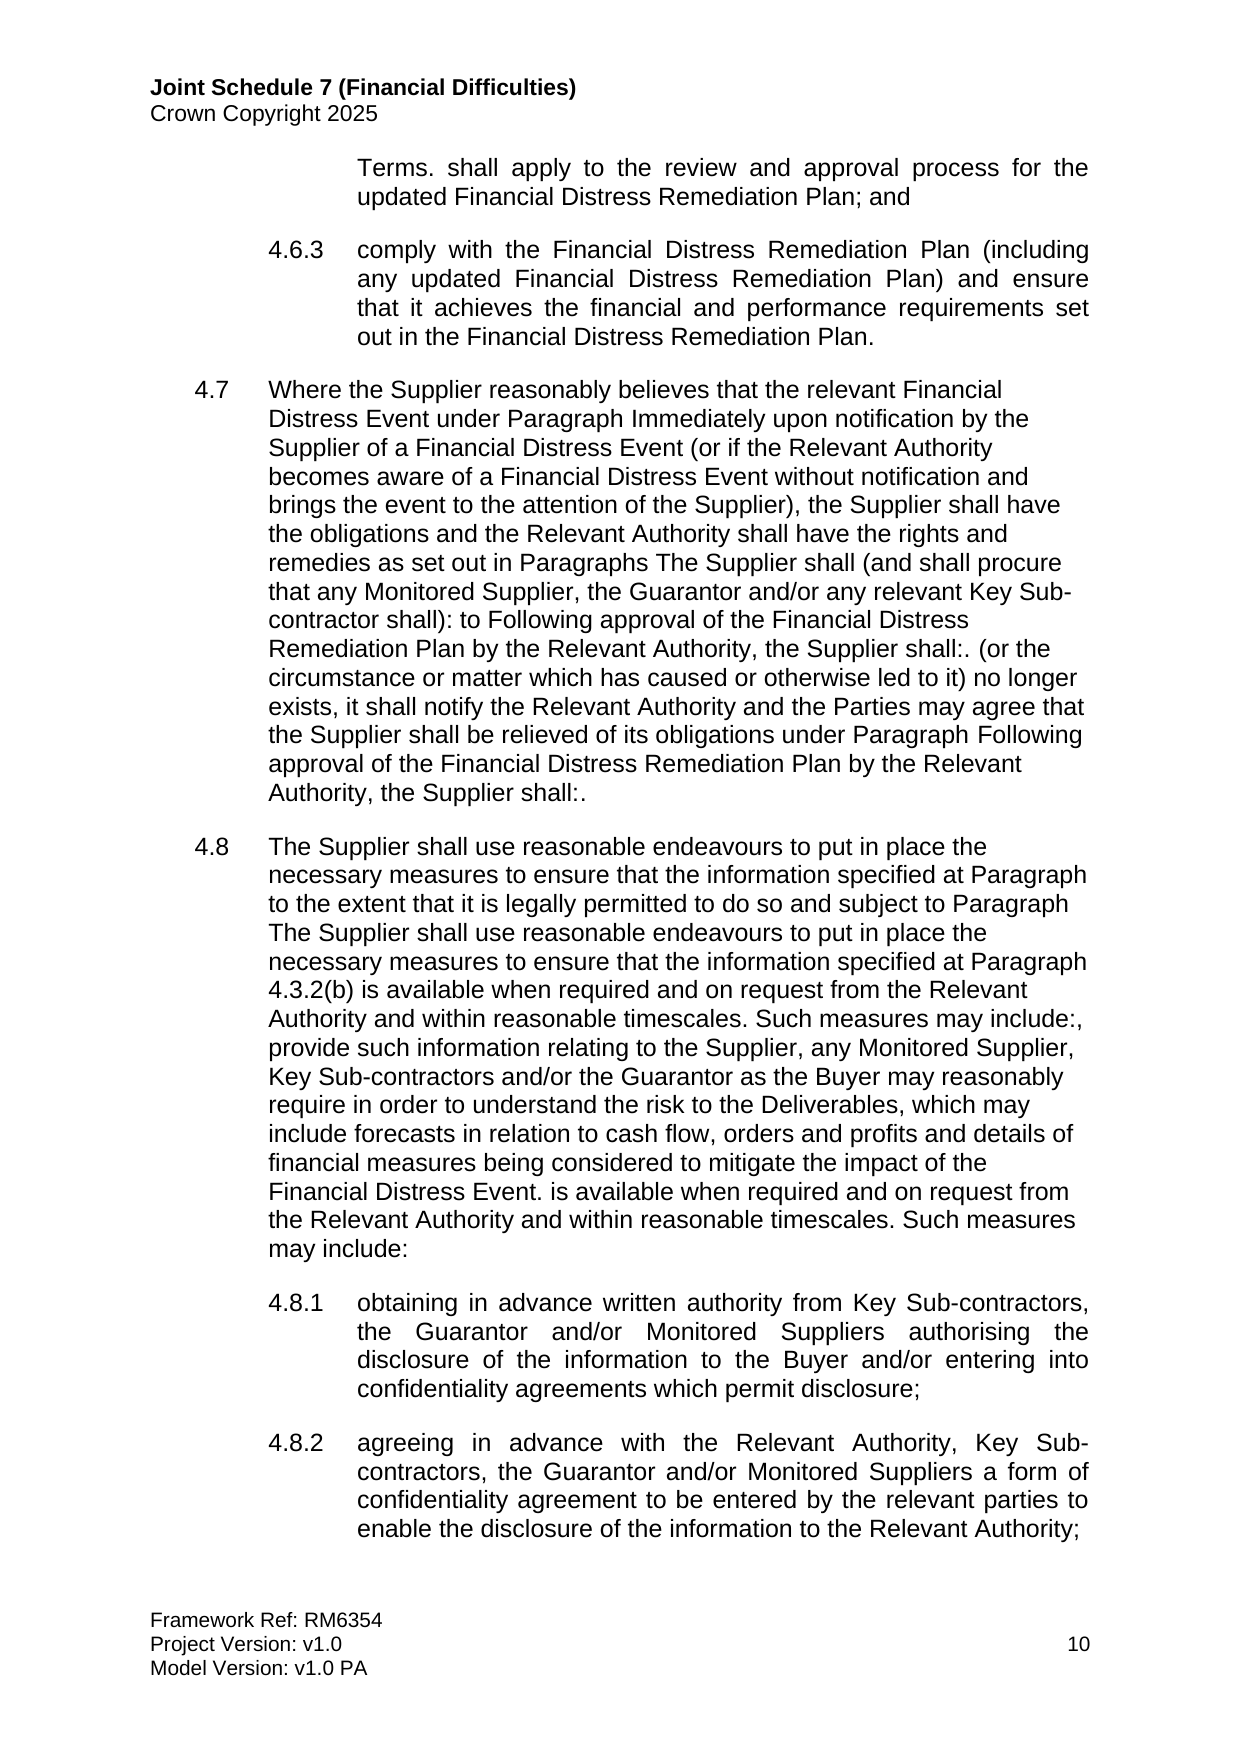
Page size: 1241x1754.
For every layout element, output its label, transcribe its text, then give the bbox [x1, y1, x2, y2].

list where updates are made to the Financial Distress Remediation Plan in accordance with Paragraph 4.6.1, submit an updated Financial Distress Remediation Plan to the Relevant Authority for its approval, and the provisions of Paragraphs 4.4 and 4.5 shall apply to the review and approval process for the updated Financial Distress Remediation Plan; and [268, 153, 1090, 210]
list Where the Supplier reasonably believes that the relevant Financial Distress Event under Paragraph 4.1 (or the circumstance or matter which has caused or otherwise led to it) no longer exists, it shall notify the Relevant Authority and the Parties may agree that the Supplier shall be relieved of its obligations under Paragraph 4.6. [194, 375, 1090, 807]
list comply with the Financial Distress Remediation Plan (including any updated Financial Distress Remediation Plan) and ensure that it achieves the financial and performance requirements set out in the Financial Distress Remediation Plan. [268, 235, 1090, 350]
list obtaining in advance written authority from Key Sub-contractors, the Guarantor and/or Monitored Suppliers authorising the disclosure of the information to the Buyer and/or entering into confidentiality agreements which permit disclosure; [268, 1288, 1090, 1403]
list agreeing in advance with the Relevant Authority, Key Sub-contractors, the Guarantor and/or Monitored Suppliers a form of confidentiality agreement to be entered by the relevant parties to enable the disclosure of the information to the Relevant Authority; [268, 1428, 1090, 1543]
list The Supplier shall use reasonable endeavours to put in place the necessary measures to ensure that the information specified at Paragraph 4.3.2(b) is available when required and on request from the Relevant Authority and within reasonable timescales. Such measures may include: [194, 832, 1090, 1263]
